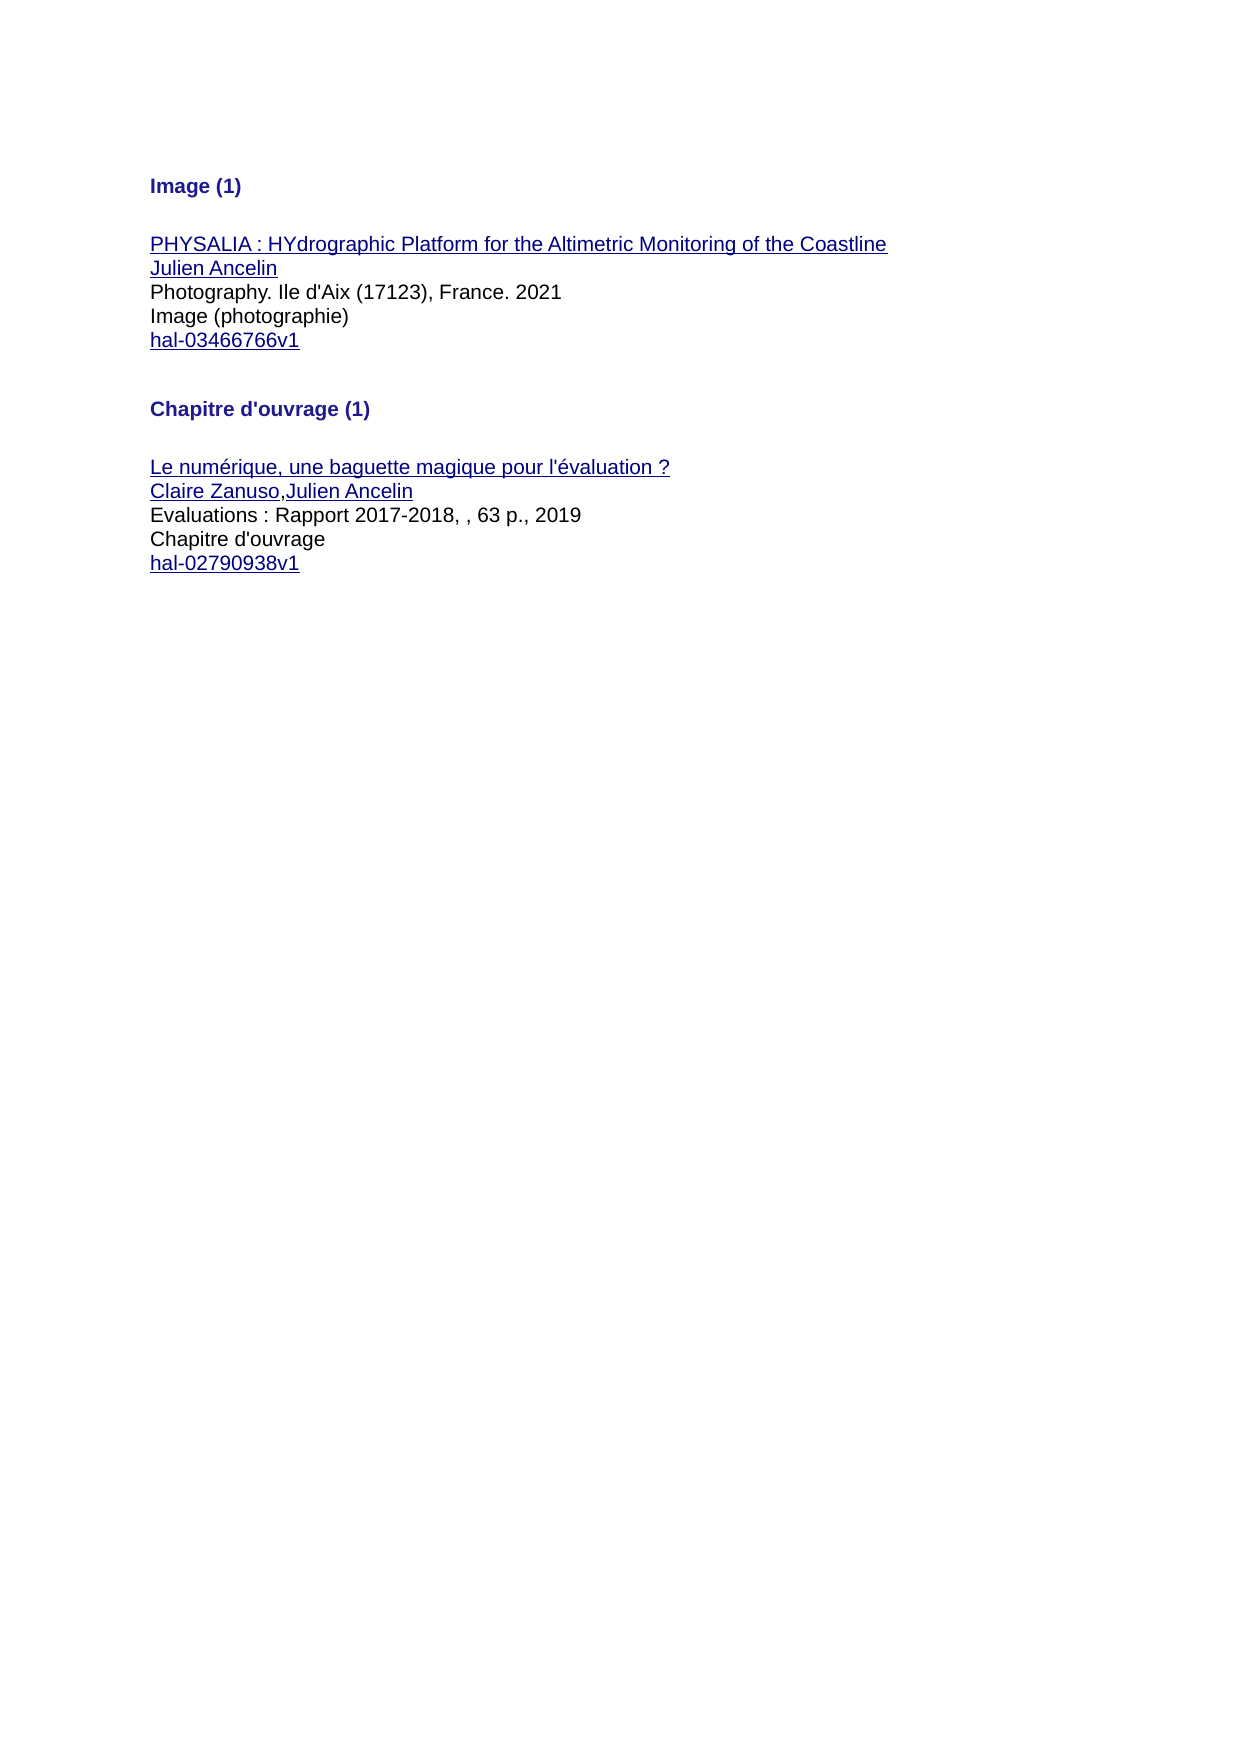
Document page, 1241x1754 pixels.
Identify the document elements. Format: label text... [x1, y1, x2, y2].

subtitle Chapitre d'ouvrage (1) [150, 397, 1090, 421]
table_header Le numérique, une baguette magique pour l'évaluation ? Claire Zanuso,Julien Ancelin Evaluations : Rapport 2017-2018, , 63 p., 2019 Chapitre d'ouvrage hal-02790938v1 [150, 455, 1090, 575]
subtitle Image (1) [150, 174, 1090, 198]
table_header PHYSALIA : HYdrographic Platform for the Altimetric Monitoring of the Coastline Julien Ancelin Photography. Ile d'Aix (17123), France. 2021 Image (photographie) hal-03466766v1 [150, 232, 1090, 352]
